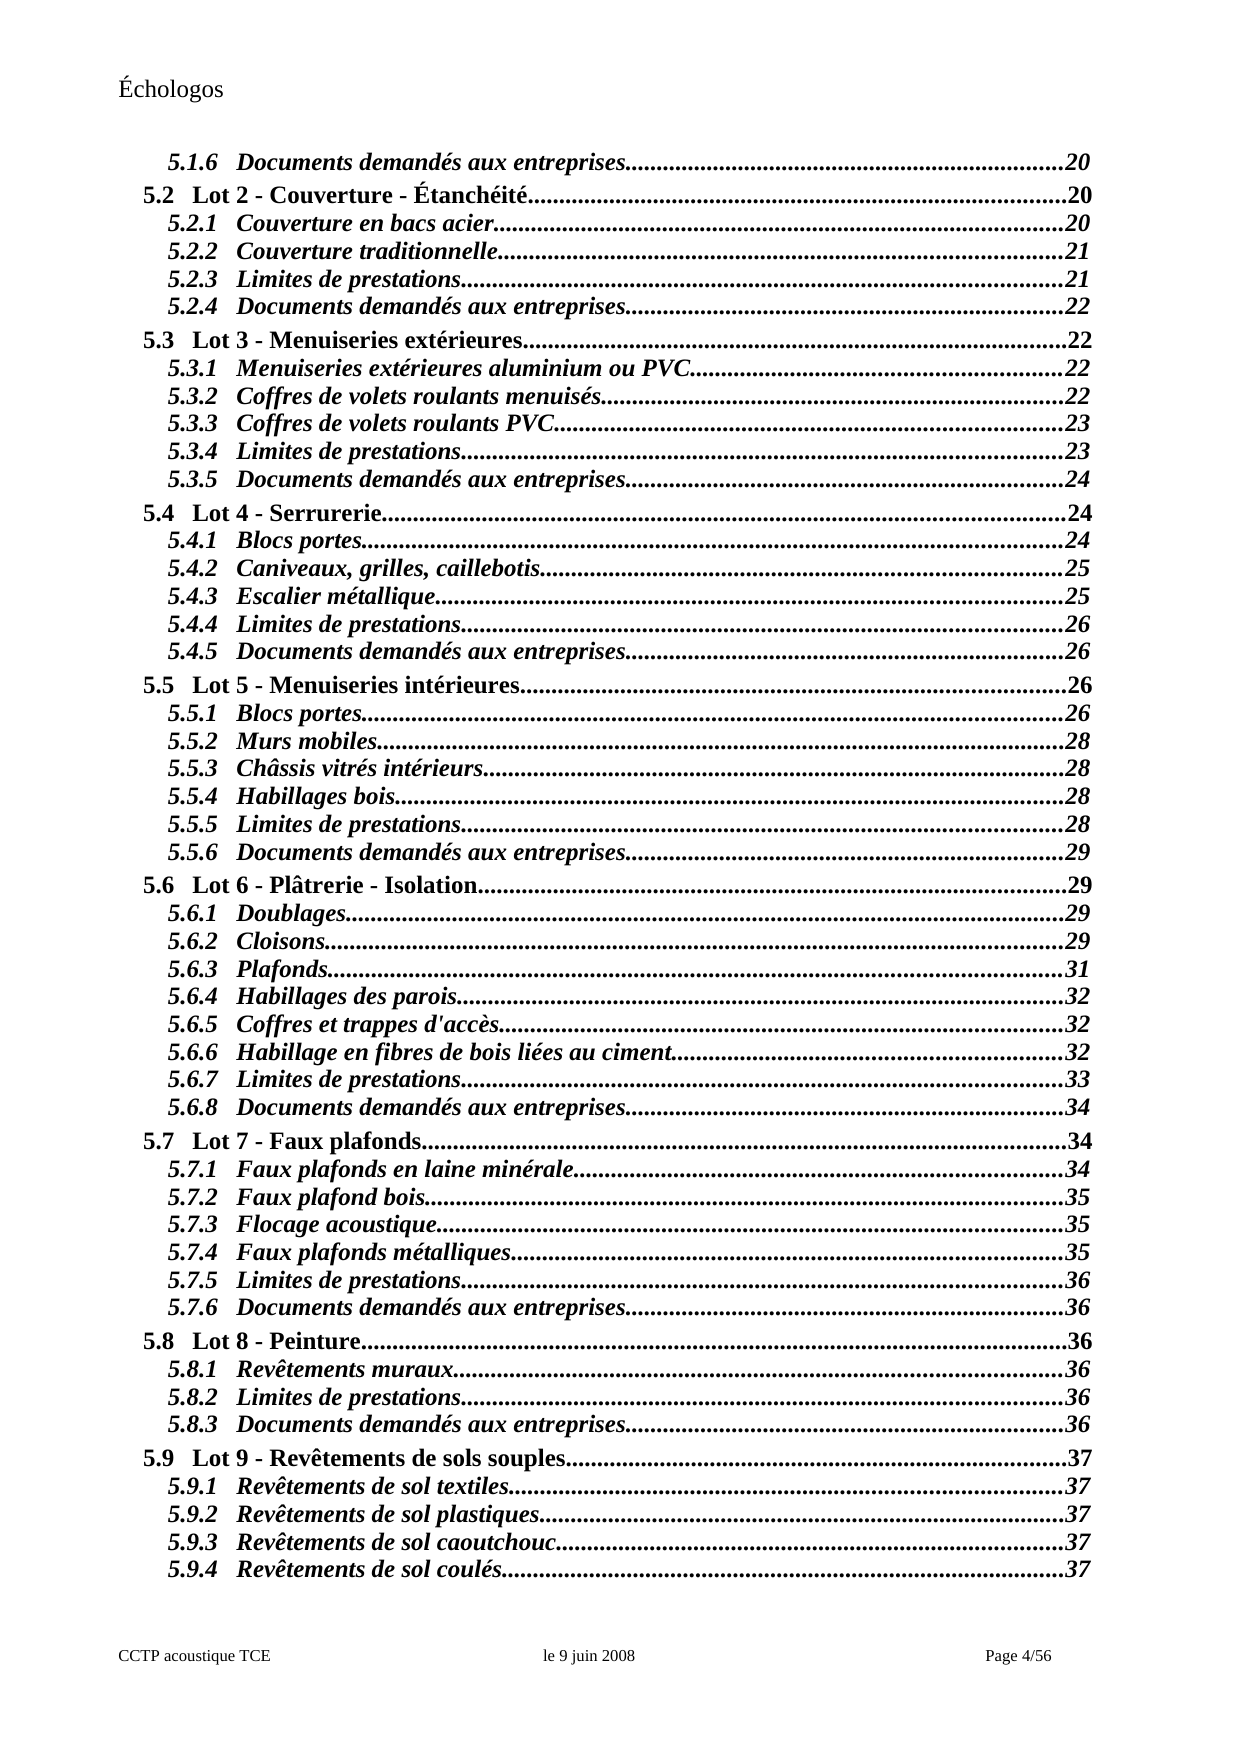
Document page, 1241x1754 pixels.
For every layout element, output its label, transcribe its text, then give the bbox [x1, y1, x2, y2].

text 5.9.2 Revêtements de sol plastiques 37 [168, 1500, 1092, 1528]
text 5.8 Lot 8 - Peinture 36 [143, 1327, 1092, 1355]
text 5.5.5 Limites de prestations 28 [168, 810, 1092, 838]
text 5.3.5 Documents demandés aux entreprises 24 [168, 465, 1092, 493]
text 5.4.5 Documents demandés aux entreprises 26 [168, 637, 1092, 665]
text 5.5.4 Habillages bois 28 [168, 782, 1092, 810]
text 5.6.5 Coffres et trappes d'accès 32 [168, 1010, 1092, 1038]
text 5.8.3 Documents demandés aux entreprises 36 [168, 1411, 1092, 1438]
text 5.3 Lot 3 - Menuiseries extérieures 22 [143, 326, 1092, 354]
text 5.6.4 Habillages des parois 32 [168, 982, 1092, 1010]
text 5.8.2 Limites de prestations 36 [168, 1383, 1092, 1411]
text 5.4.3 Escalier métallique 25 [168, 582, 1092, 610]
text 5.6.1 Doublages 29 [168, 899, 1092, 927]
text 5.5.2 Murs mobiles 28 [168, 727, 1092, 754]
text 5.5.1 Blocs portes 26 [168, 699, 1092, 727]
text 5.7 Lot 7 - Faux plafonds 34 [143, 1127, 1092, 1155]
text 5.3.3 Coffres de volets roulants PVC 23 [168, 409, 1092, 437]
text 5.3.4 Limites de prestations 23 [168, 437, 1092, 465]
text 5.9.3 Revêtements de sol caoutchouc 37 [168, 1528, 1092, 1555]
text 5.2.4 Documents demandés aux entreprises 22 [168, 292, 1092, 320]
text 5.7.2 Faux plafond bois 35 [168, 1183, 1092, 1210]
text 5.6.2 Cloisons 29 [168, 927, 1092, 955]
text 5.2.2 Couverture traditionnelle 21 [168, 237, 1092, 265]
text 5.5.6 Documents demandés aux entreprises 29 [168, 838, 1092, 865]
text 5.3.2 Coffres de volets roulants menuisés 22 [168, 382, 1092, 409]
text 5.5.3 Châssis vitrés intérieurs 28 [168, 754, 1092, 782]
text 5.9.4 Revêtements de sol coulés 37 [168, 1555, 1092, 1583]
text 5.8.1 Revêtements muraux 36 [168, 1355, 1092, 1383]
text 5.2.1 Couverture en bacs acier 20 [168, 209, 1092, 237]
text 5.7.6 Documents demandés aux entreprises 36 [168, 1293, 1092, 1321]
text 5.9 Lot 9 - Revêtements de sols souples 37 [143, 1444, 1092, 1472]
text 5.7.1 Faux plafonds en laine minérale 34 [168, 1155, 1092, 1183]
text 5.6.8 Documents demandés aux entreprises 34 [168, 1093, 1092, 1121]
text 5.2.3 Limites de prestations 21 [168, 265, 1092, 292]
text 5.4.2 Caniveaux, grilles, caillebotis 25 [168, 554, 1092, 582]
text 5.3.1 Menuiseries extérieures aluminium ou PVC 22 [168, 354, 1092, 382]
text 5.5 Lot 5 - Menuiseries intérieures 26 [143, 671, 1092, 699]
text 5.9.1 Revêtements de sol textiles 37 [168, 1472, 1092, 1500]
text 5.4.1 Blocs portes 24 [168, 527, 1092, 554]
text 5.1.6 Documents demandés aux entreprises 20 [168, 148, 1092, 175]
text 5.4.4 Limites de prestations 26 [168, 610, 1092, 637]
text 5.7.3 Flocage acoustique 35 [168, 1210, 1092, 1238]
text 5.6 Lot 6 - Plâtrerie - Isolation 29 [143, 872, 1092, 899]
text 5.4 Lot 4 - Serrurerie 24 [143, 499, 1092, 527]
text 5.6.3 Plafonds 31 [168, 955, 1092, 982]
text 5.6.7 Limites de prestations 33 [168, 1066, 1092, 1093]
text 5.2 Lot 2 - Couverture - Étanchéité 20 [143, 182, 1092, 209]
text 5.7.4 Faux plafonds métalliques 35 [168, 1238, 1092, 1266]
text 5.6.6 Habillage en fibres de bois liées au ciment 32 [168, 1038, 1092, 1066]
text 5.7.5 Limites de prestations 36 [168, 1266, 1092, 1293]
